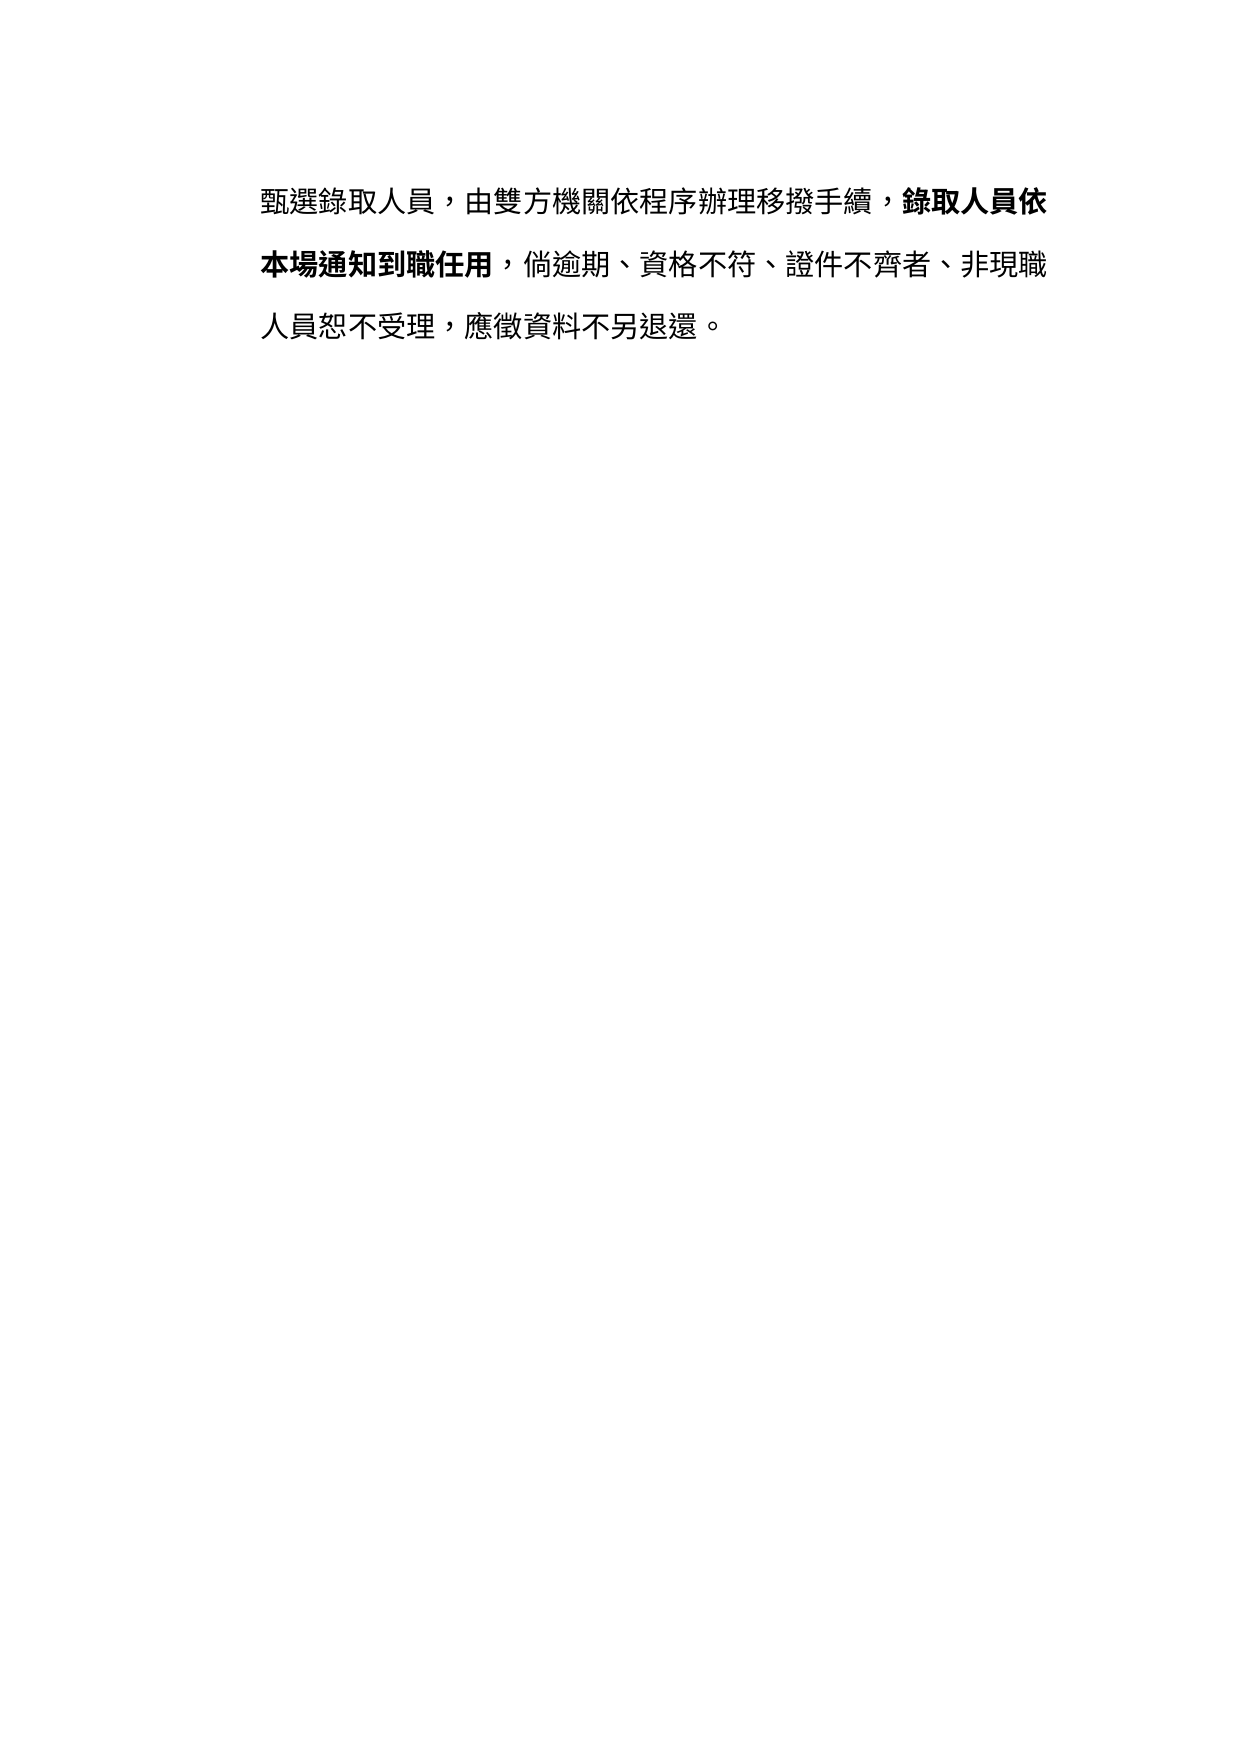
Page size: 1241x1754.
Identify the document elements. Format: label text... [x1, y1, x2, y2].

text 甄選錄取人員，由雙方機關依程序辦理移撥手續，錄取人員依本場通知到職任用，倘逾期、資格不符、證件不齊者、非現職人員恕不受理，應徵資料不另退還。 [187, 158, 1053, 346]
